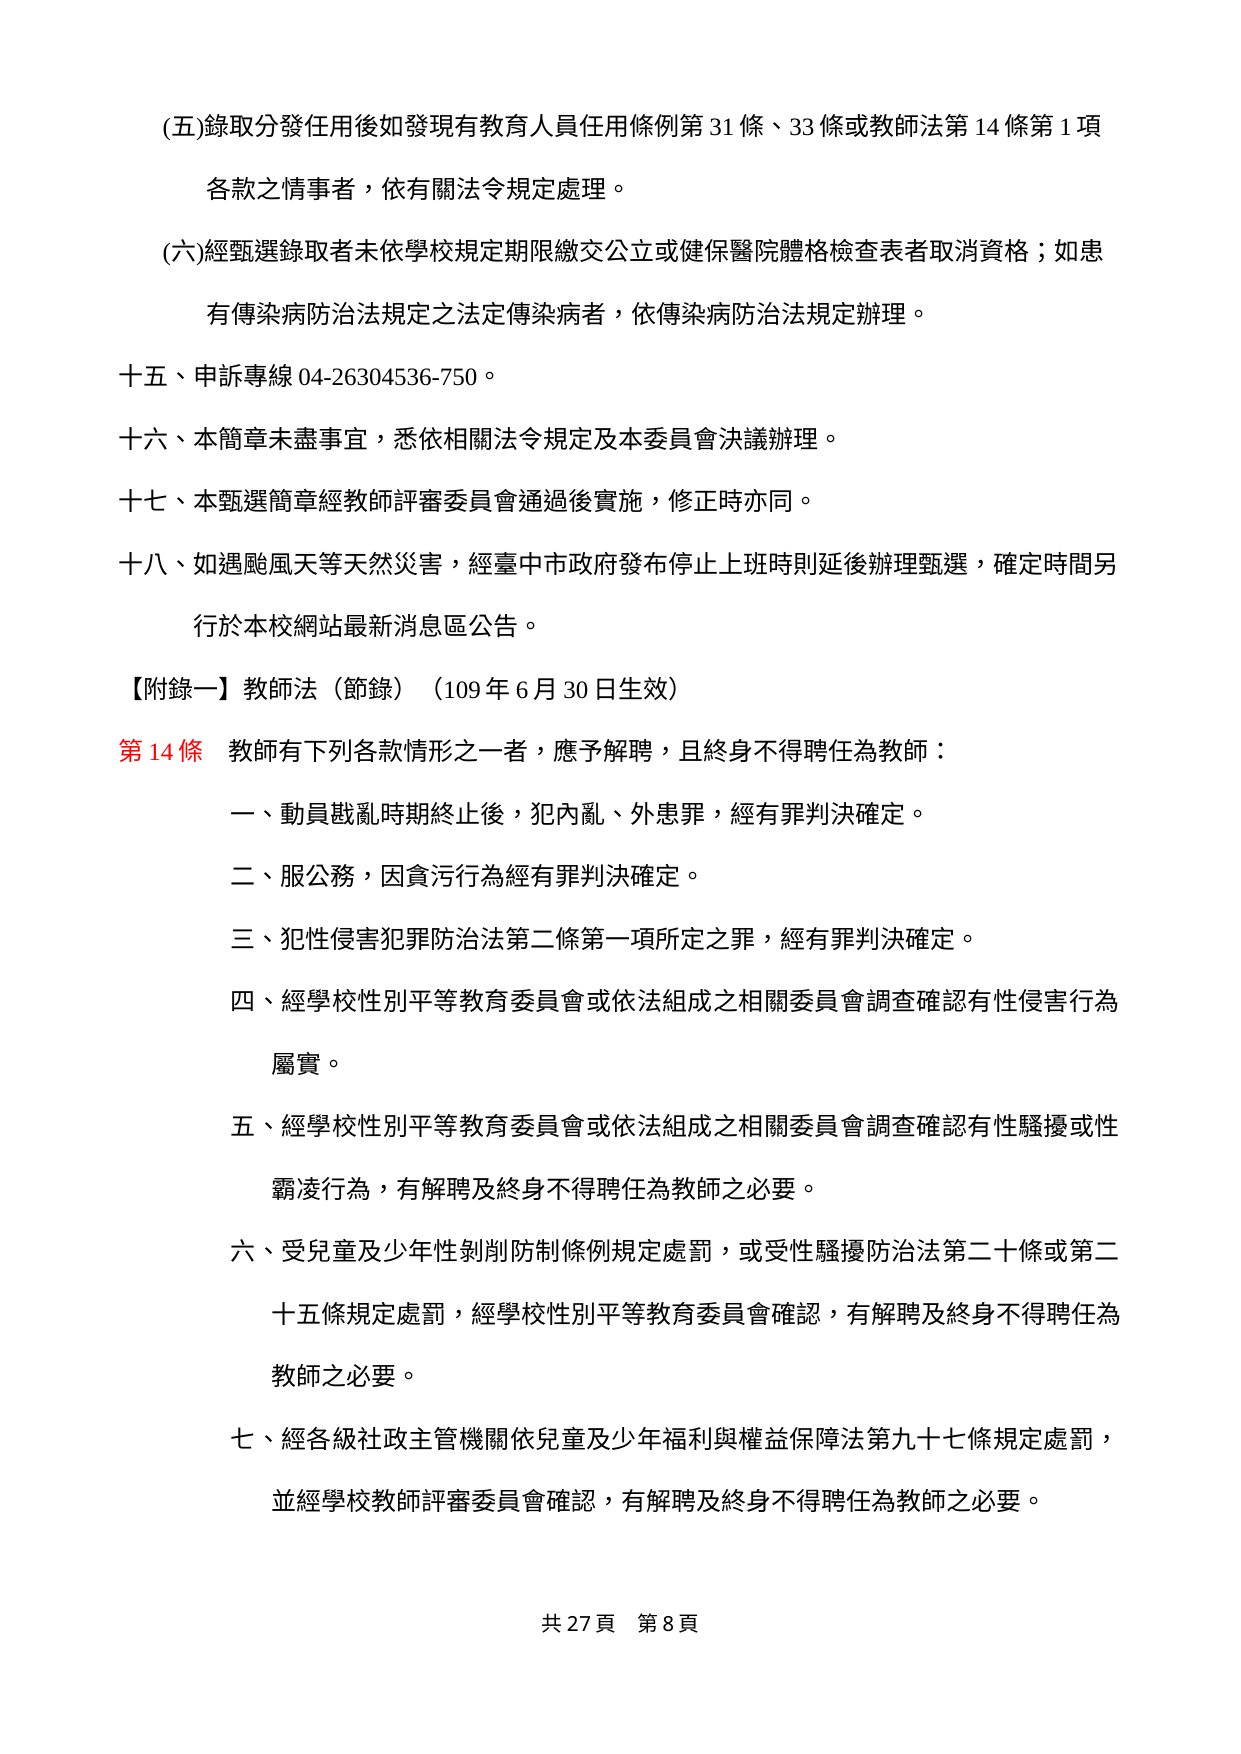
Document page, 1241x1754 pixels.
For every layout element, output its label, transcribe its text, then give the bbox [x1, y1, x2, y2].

text (六)經甄選錄取者未依學校規定期限繳交公立或健保醫院體格檢查表者取消資格；如患有傳染病防治法規定之法定傳染病者，依傳染病防治法規定辦理。 [162, 208, 1122, 333]
text 四、經學校性別平等教育委員會或依法組成之相關委員會調查確認有性侵害行為屬實。 [230, 958, 1122, 1083]
text 【附錄一】教師法（節錄）（109年6月30日生效） [118, 646, 1122, 708]
text 十八、如遇颱風天等天然災害，經臺中市政府發布停止上班時則延後辦理甄選，確定時間另行於本校網站最新消息區公告。 [118, 521, 1122, 646]
text 十五、申訴專線04-26304536-750。 [118, 333, 1122, 396]
text 二、服公務，因貪污行為經有罪判決確定。 [230, 833, 1122, 896]
text (五)錄取分發任用後如發現有教育人員任用條例第31條、33條或教師法第14條第1項各款之情事者，依有關法令規定處理。 [162, 83, 1122, 208]
text 第14條 教師有下列各款情形之一者，應予解聘，且終身不得聘任為教師： [118, 708, 1122, 771]
text 三、犯性侵害犯罪防治法第二條第一項所定之罪，經有罪判決確定。 [230, 896, 1122, 958]
text 五、經學校性別平等教育委員會或依法組成之相關委員會調查確認有性騷擾或性霸凌行為，有解聘及終身不得聘任為教師之必要。 [230, 1083, 1122, 1208]
text 六、受兒童及少年性剝削防制條例規定處罰，或受性騷擾防治法第二十條或第二十五條規定處罰，經學校性別平等教育委員會確認，有解聘及終身不得聘任為教師之必要。 [230, 1208, 1122, 1396]
text 一、動員戡亂時期終止後，犯內亂、外患罪，經有罪判決確定。 [230, 771, 1122, 833]
text 十七、本甄選簡章經教師評審委員會通過後實施，修正時亦同。 [118, 458, 1122, 521]
text 十六、本簡章未盡事宜，悉依相關法令規定及本委員會決議辦理。 [118, 396, 1122, 458]
text 七、經各級社政主管機關依兒童及少年福利與權益保障法第九十七條規定處罰，並經學校教師評審委員會確認，有解聘及終身不得聘任為教師之必要。 [230, 1396, 1122, 1521]
